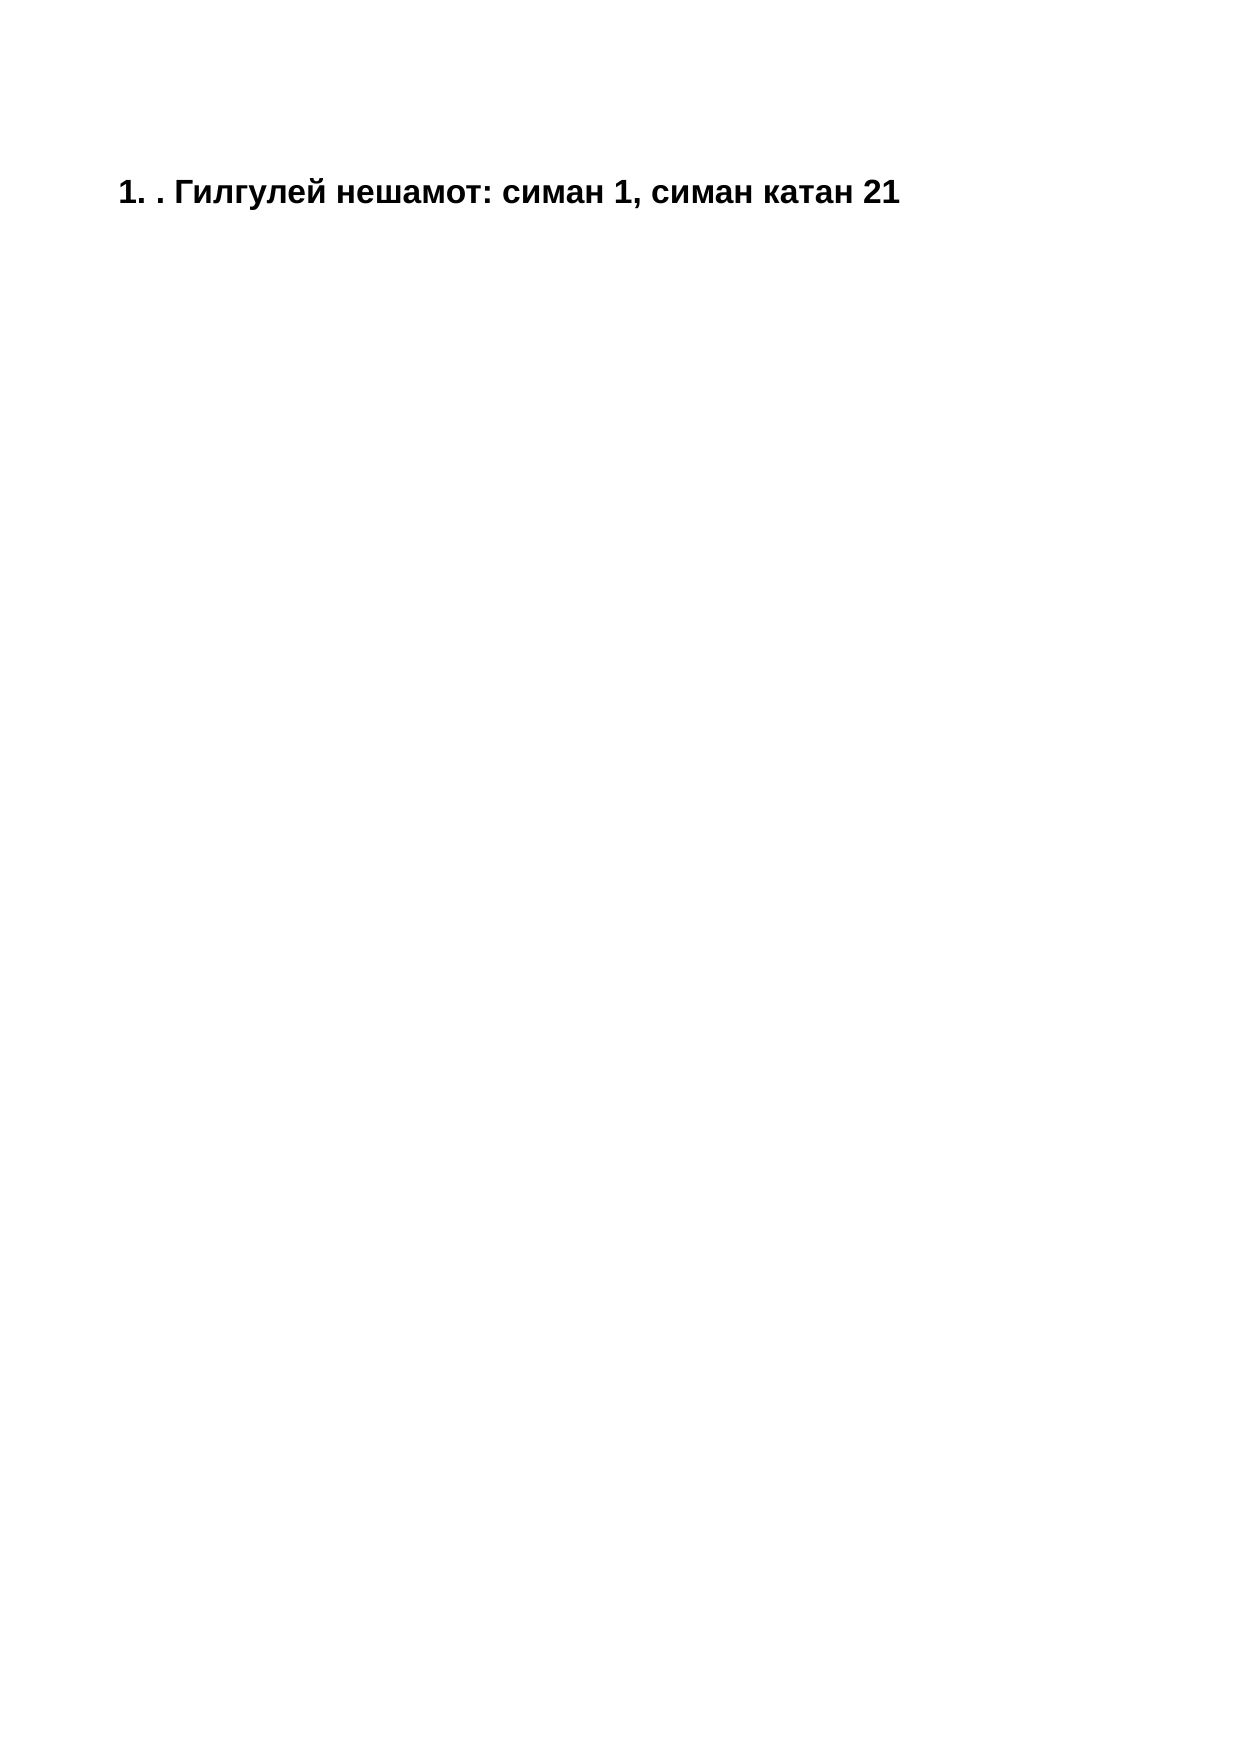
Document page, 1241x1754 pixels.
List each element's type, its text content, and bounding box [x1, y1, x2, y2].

subtitle . Гилгулей нешамот: симан 1, симан катан 21 [118, 147, 1122, 176]
